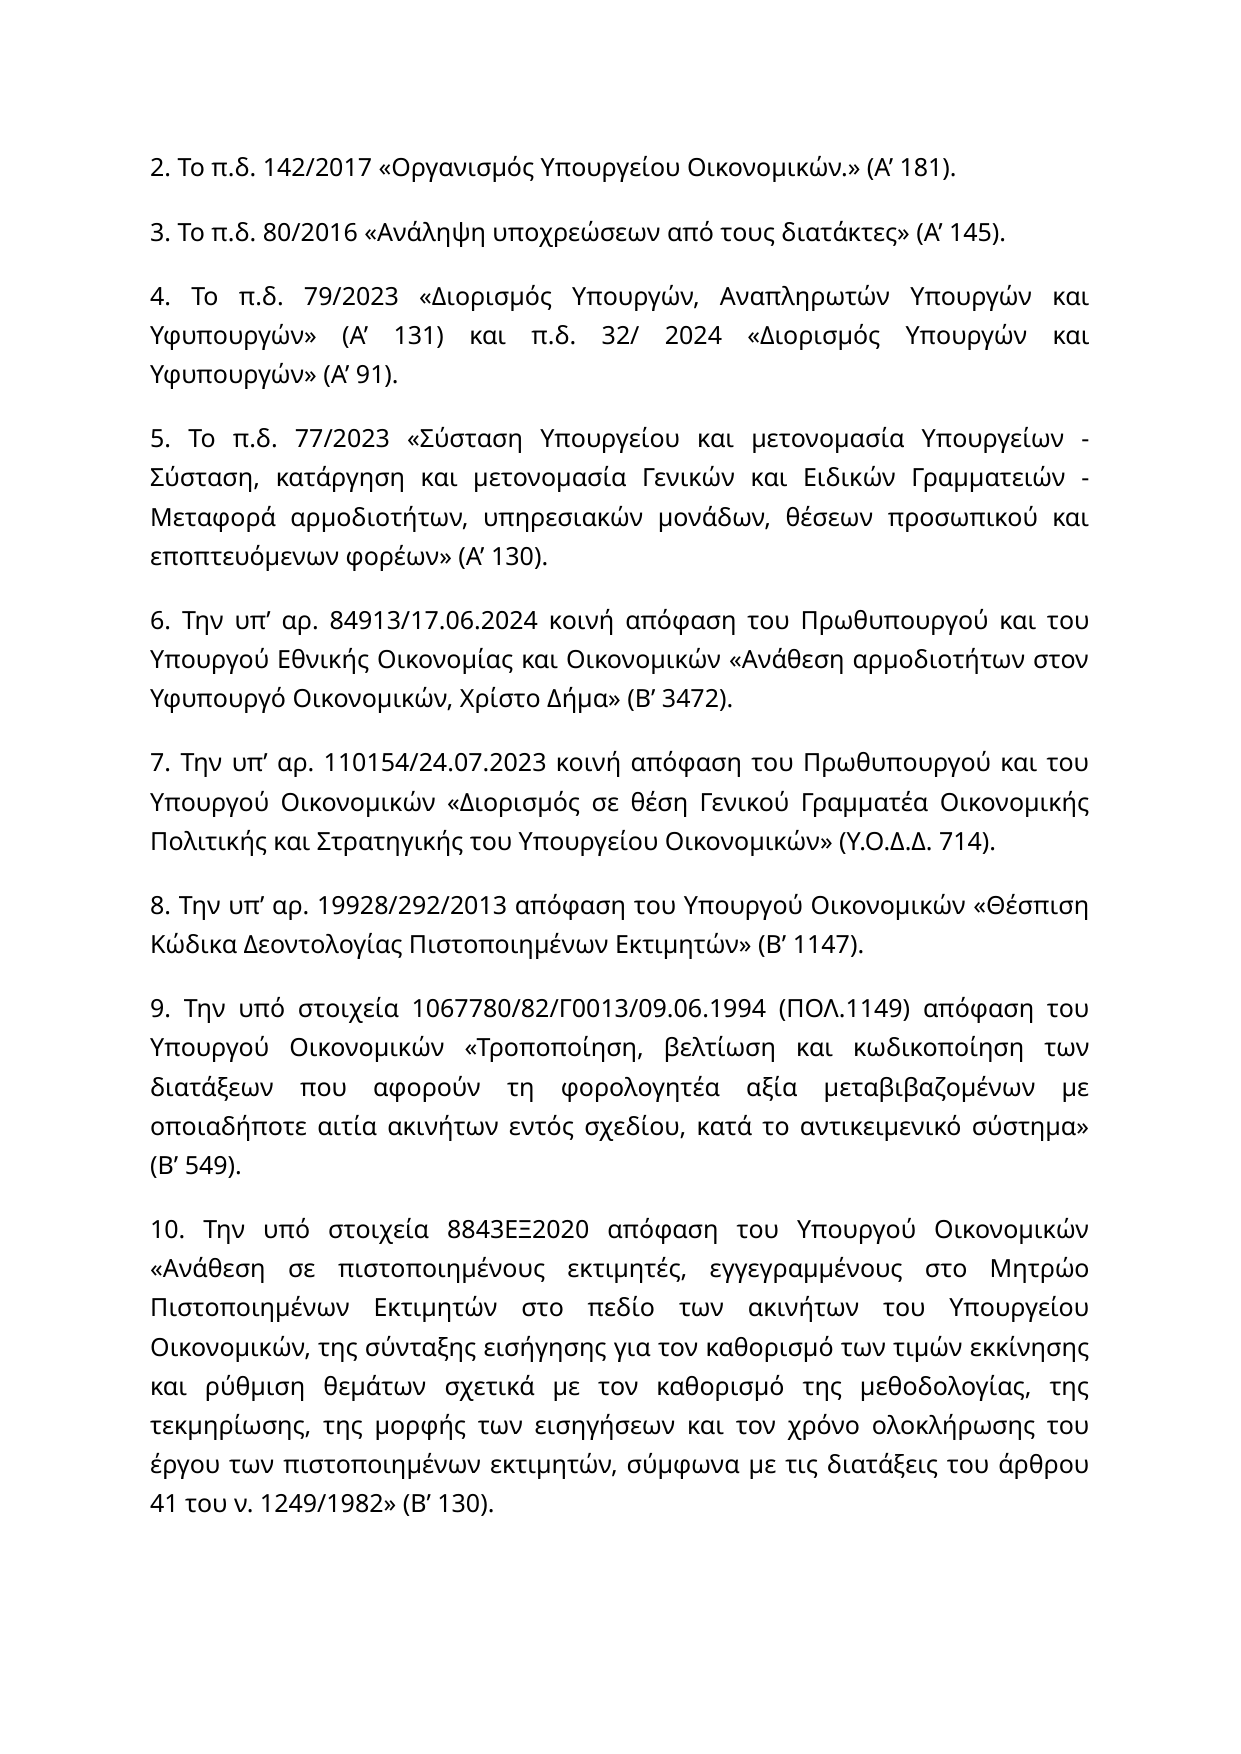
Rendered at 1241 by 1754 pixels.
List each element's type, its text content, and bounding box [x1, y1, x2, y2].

text 7. Την υπ’ αρ. 110154/24.07.2023 κοινή απόφαση του Πρωθυπουργού και του Υπουργού Οικονομικών «Διορισμός σε θέση Γενικού Γραμματέα Οικονομικής Πολιτικής και Στρατηγικής του Υπουργείου Οικονομικών» (Υ.Ο.Δ.Δ. 714). [150, 745, 1090, 857]
text 6. Την υπ’ αρ. 84913/17.06.2024 κοινή απόφαση του Πρωθυπουργού και του Υπουργού Εθνικής Οικονομίας και Οικονομικών «Ανάθεση αρμοδιοτήτων στον Υφυπουργό Οικονομικών, Χρίστο Δήμα» (Β’ 3472). [150, 602, 1090, 715]
text 3. Το π.δ. 80/2016 «Ανάληψη υποχρεώσεων από τους διατάκτες» (Α’ 145). [150, 214, 1090, 248]
text 2. Το π.δ. 142/2017 «Οργανισμός Υπουργείου Οικονομικών.» (Α’ 181). [150, 150, 1090, 184]
text 5. Το π.δ. 77/2023 «Σύσταση Υπουργείου και μετονομασία Υπουργείων - Σύσταση, κατάργηση και μετονομασία Γενικών και Ειδικών Γραμματειών - Μεταφορά αρμοδιοτήτων, υπηρεσιακών μονάδων, θέσεων προσωπικού και εποπτευόμενων φορέων» (Α’ 130). [150, 421, 1090, 572]
text 10. Την υπό στοιχεία 8843ΕΞ2020 απόφαση του Υπουργού Οικονομικών «Ανάθεση σε πιστοποιημένους εκτιμητές, εγγεγραμμένους στο Μητρώο Πιστοποιημένων Εκτιμητών στο πεδίο των ακινήτων του Υπουργείου Οικονομικών, της σύνταξης εισήγησης για τον καθορισμό των τιμών εκκίνησης και ρύθμιση θεμάτων σχετικά με τον καθορισμό της μεθοδολογίας, της τεκμηρίωσης, της μορφής των εισηγήσεων και τον χρόνο ολοκλήρωσης του έργου των πιστοποιημένων εκτιμητών, σύμφωνα με τις διατάξεις του άρθρου 41 του ν. 1249/1982» (Β’ 130). [150, 1212, 1090, 1520]
text 4. Το π.δ. 79/2023 «Διορισμός Υπουργών, Αναπληρωτών Υπουργών και Υφυπουργών» (Α’ 131) και π.δ. 32/ 2024 «Διορισμός Υπουργών και Υφυπουργών» (Α’ 91). [150, 278, 1090, 391]
text 8. Την υπ’ αρ. 19928/292/2013 απόφαση του Υπουργού Οικονομικών «Θέσπιση Κώδικα Δεοντολογίας Πιστοποιημένων Εκτιμητών» (Β’ 1147). [150, 887, 1090, 961]
text 9. Την υπό στοιχεία 1067780/82/Γ0013/09.06.1994 (ΠΟΛ.1149) απόφαση του Υπουργού Οικονομικών «Τροποποίηση, βελτίωση και κωδικοποίηση των διατάξεων που αφορούν τη φορολογητέα αξία μεταβιβαζομένων με οποιαδήποτε αιτία ακινήτων εντός σχεδίου, κατά το αντικειμενικό σύστημα» (Β’ 549). [150, 991, 1090, 1182]
